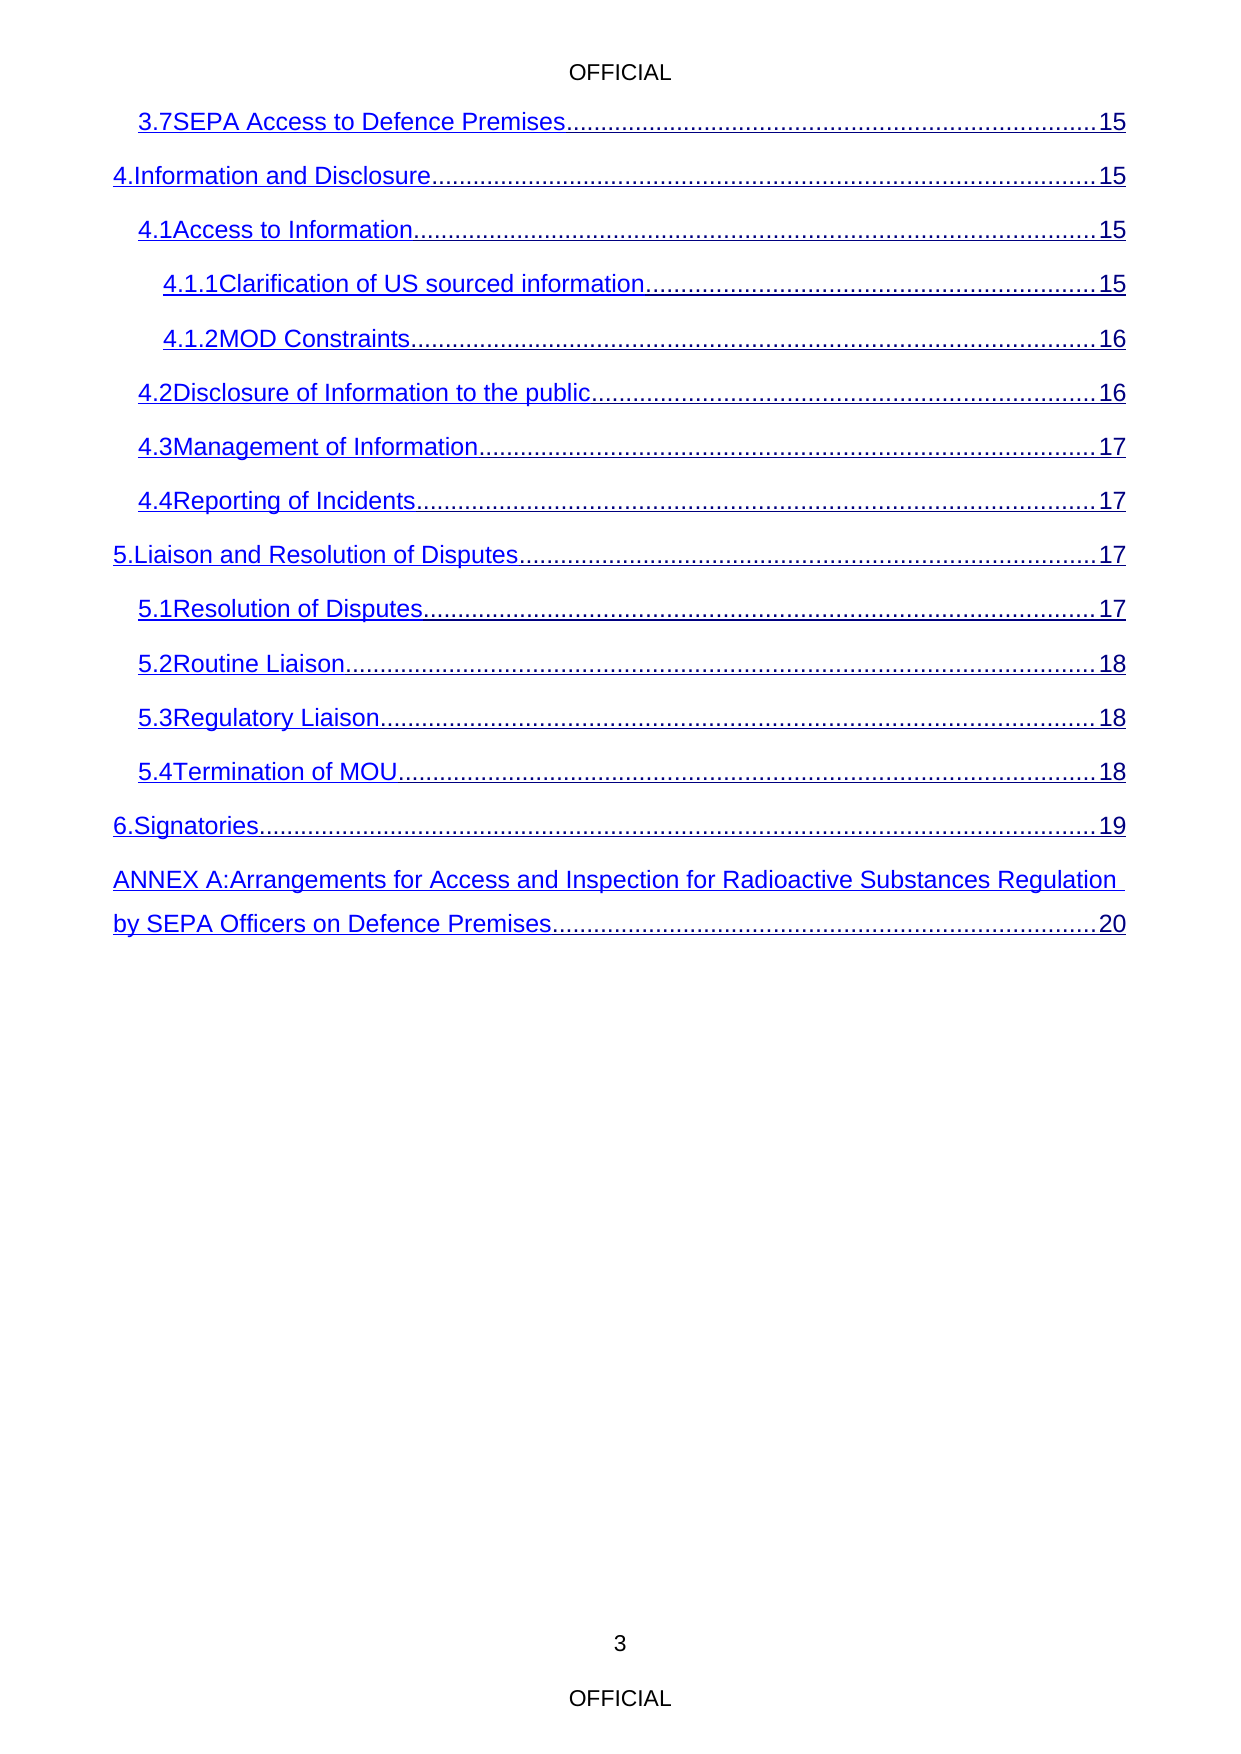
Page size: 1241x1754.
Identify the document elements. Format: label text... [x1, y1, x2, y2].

text 5.4 Termination of MOU 18 [138, 757, 1127, 786]
text 5.1 Resolution of Disputes 17 [138, 594, 1127, 624]
text 4.1.2 MOD Constraints 16 [163, 324, 1127, 353]
text 4.2 Disclosure of Information to the public 16 [138, 378, 1127, 407]
text 5.3 Regulatory Liaison 18 [138, 703, 1127, 732]
text 4.1 Access to Information 15 [138, 215, 1127, 244]
text 6. Signatories 19 [113, 811, 1127, 840]
text ANNEX A: Arrangements for Access and Inspection for Radioactive Substances Regulation by SEPA Officers on Defence Premises 20 [113, 865, 1127, 938]
text 5.2 Routine Liaison 18 [138, 649, 1127, 678]
text 4. Information and Disclosure 15 [113, 161, 1127, 190]
text 4.4 Reporting of Incidents 17 [138, 486, 1127, 515]
text 4.3 Management of Information 17 [138, 432, 1127, 461]
text 3.7 SEPA Access to Defence Premises 15 [138, 107, 1127, 136]
text 4.1.1 Clarification of US sourced information 15 [163, 269, 1127, 299]
text 5. Liaison and Resolution of Disputes 17 [113, 540, 1127, 569]
